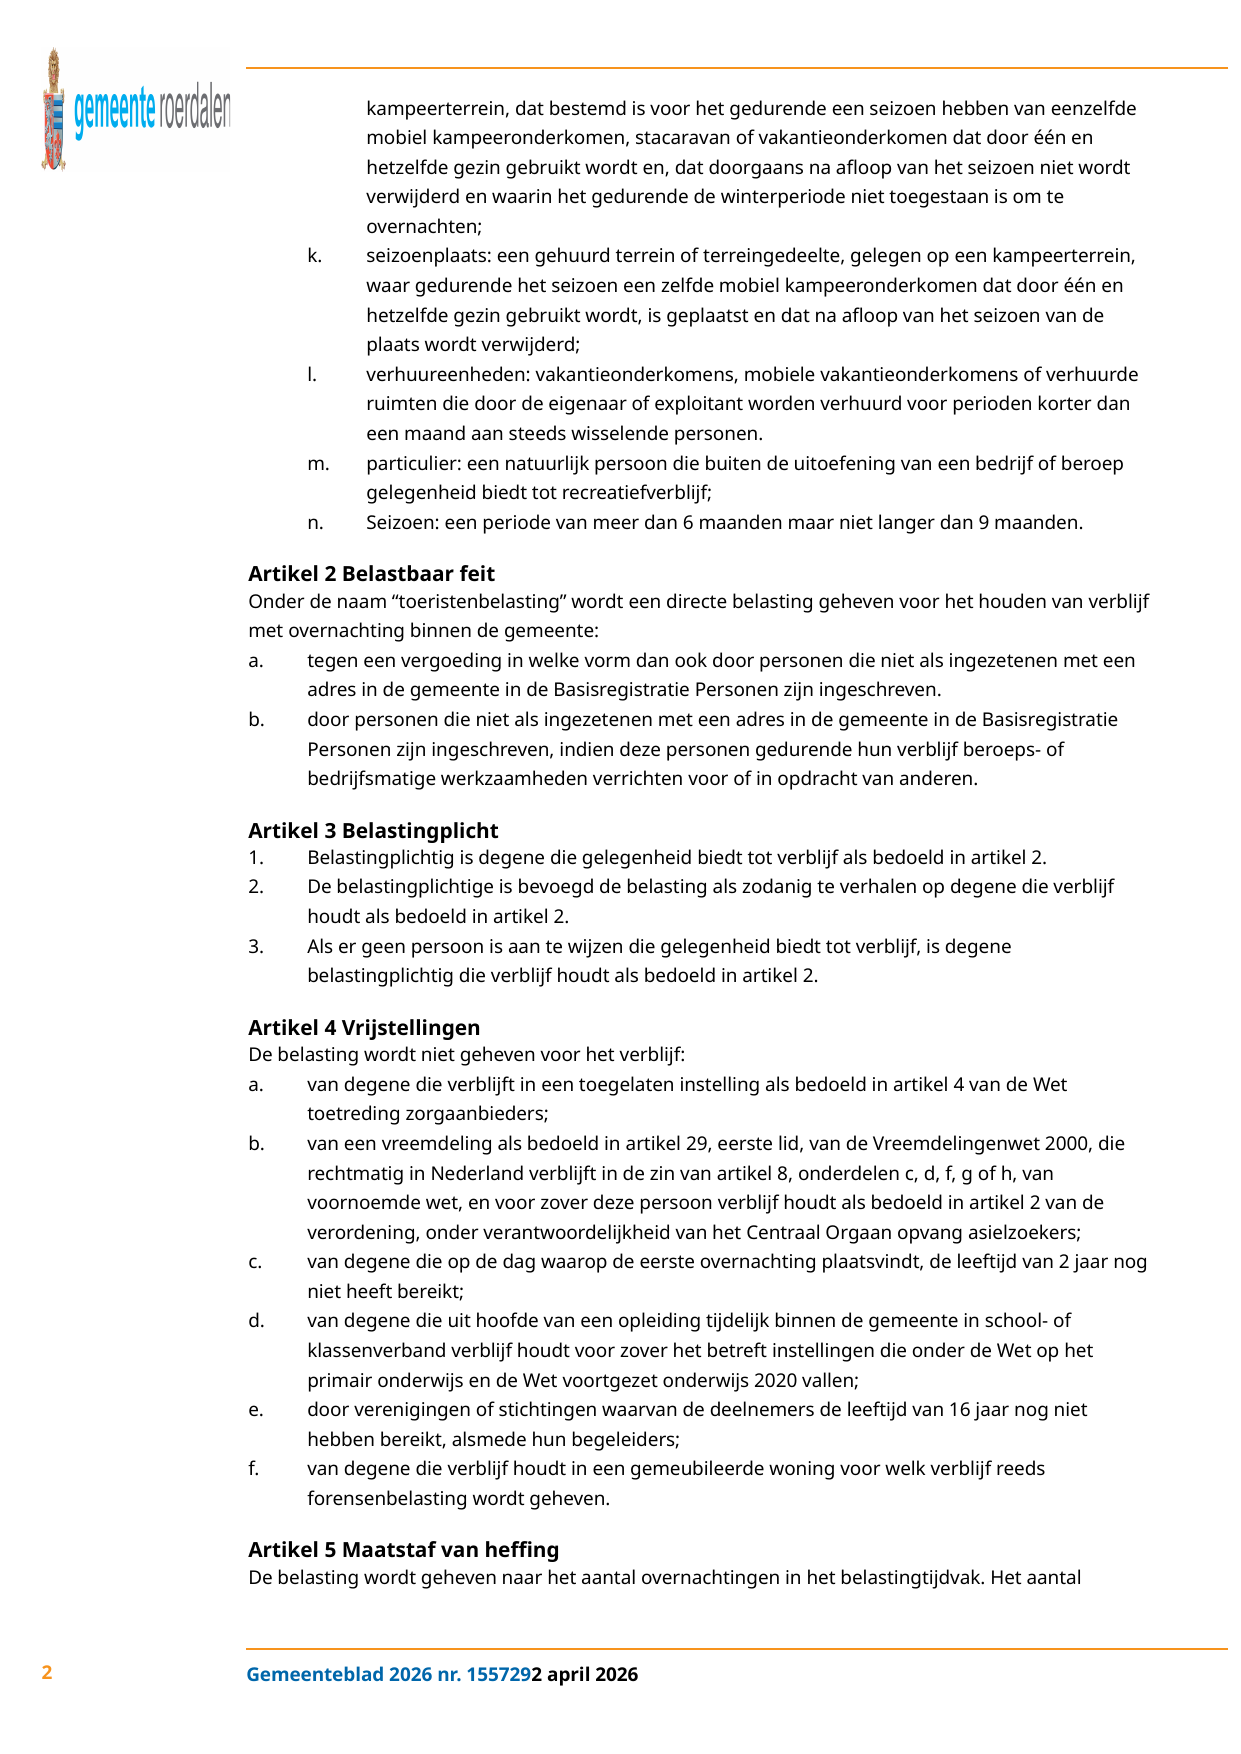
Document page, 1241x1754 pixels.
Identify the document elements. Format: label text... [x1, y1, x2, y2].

list van degene die uit hoofde van een opleiding tijdelijk binnen de gemeente in school- of klassenverband verblijf houdt voor zover het betreft instellingen die onder de Wet op het primair onderwijs en de Wet voortgezet onderwijs 2020 vallen; [248, 1308, 1152, 1392]
list Als er geen persoon is aan te wijzen die gelegenheid biedt tot verblijf, is degene belastingplichtig die verblijf houdt als bedoeld in artikel 2. [248, 933, 1152, 988]
list seizoenplaats: een gehuurd terrein of terreingedeelte, gelegen op een kampeerterrein, waar gedurende het seizoen een zelfde mobiel kampeeronderkomen dat door één en hetzelfde gezin gebruikt wordt, is geplaatst en dat na afloop van het seizoen van de plaats wordt verwijderd; [307, 243, 1152, 357]
text De belasting wordt niet geheven voor het verblijf: [248, 1041, 1152, 1067]
list verhuureenheden: vakantieonderkomens, mobiele vakantieonderkomens of verhuurde ruimten die door de eigenaar of exploitant worden verhuurd voor perioden korter dan een maand aan steeds wisselende personen. [307, 361, 1152, 446]
list De belastingplichtige is bevoegd de belasting als zodanig te verhalen op degene die verblijf houdt als bedoeld in artikel 2. [248, 874, 1152, 929]
list Seizoen: een periode van meer dan 6 maanden maar niet langer dan 9 maanden. [307, 509, 1152, 535]
list van degene die op de dag waarop de eerste overnachting plaatsvindt, de leeftijd van 2 jaar nog niet heeft bereikt; [248, 1248, 1152, 1304]
list van degene die verblijft in een toegelaten instelling als bedoeld in artikel 4 van de Wet toetreding zorgaanbieders; [248, 1071, 1152, 1126]
text Artikel 4 Vrijstellingen [248, 1013, 1152, 1041]
text De belasting wordt geheven naar het aantal overnachtingen in het belastingtijdvak. Het aantal [248, 1564, 1152, 1590]
text Onder de naam “toeristenbelasting” wordt een directe belasting geheven voor het houden van verblijf met overnachting binnen de gemeente: [248, 588, 1152, 643]
list door verenigingen of stichtingen waarvan de deelnemers de leeftijd van 16 jaar nog niet hebben bereikt, alsmede hun begeleiders; [248, 1396, 1152, 1452]
list van een vreemdeling als bedoeld in artikel 29, eerste lid, van de Vreemdelingenwet 2000, die rechtmatig in Nederland verblijft in de zin van artikel 8, onderdelen c, d, f, g of h, van voornoemde wet, en voor zover deze persoon verblijf houdt als bedoeld in artikel 2 van de verordening, onder verantwoordelijkheid van het Centraal Orgaan opvang asielzoekers; [248, 1130, 1152, 1244]
list door personen die niet als ingezetenen met een adres in de gemeente in de Basisregistratie Personen zijn ingeschreven, indien deze personen gedurende hun verblijf beroeps- of bedrijfsmatige werkzaamheden verrichten voor of in opdracht van anderen. [248, 706, 1152, 791]
list van degene die verblijf houdt in een gemeubileerde woning voor welk verblijf reeds forensenbelasting wordt geheven. [248, 1456, 1152, 1511]
picture [41, 47, 231, 172]
text Artikel 2 Belastbaar feit [248, 559, 1152, 588]
list Belastingplichtig is degene die gelegenheid biedt tot verblijf als bedoeld in artikel 2. [248, 844, 1152, 870]
text Artikel 3 Belastingplicht [248, 816, 1152, 844]
text Artikel 5 Maatstaf van heffing [248, 1536, 1152, 1564]
list kampeerterrein, dat bestemd is voor het gedurende een seizoen hebben van eenzelfde mobiel kampeeronderkomen, stacaravan of vakantieonderkomen dat door één en hetzelfde gezin gebruikt wordt en, dat doorgaans na afloop van het seizoen niet wordt verwijderd en waarin het gedurende de winterperiode niet toegestaan is om te overnachten; [307, 95, 1152, 239]
list tegen een vergoeding in welke vorm dan ook door personen die niet als ingezetenen met een adres in de gemeente in de Basisregistratie Personen zijn ingeschreven. [248, 647, 1152, 702]
list particulier: een natuurlijk persoon die buiten de uitoefening van een bedrijf of beroep gelegenheid biedt tot recreatiefverblijf; [307, 450, 1152, 505]
